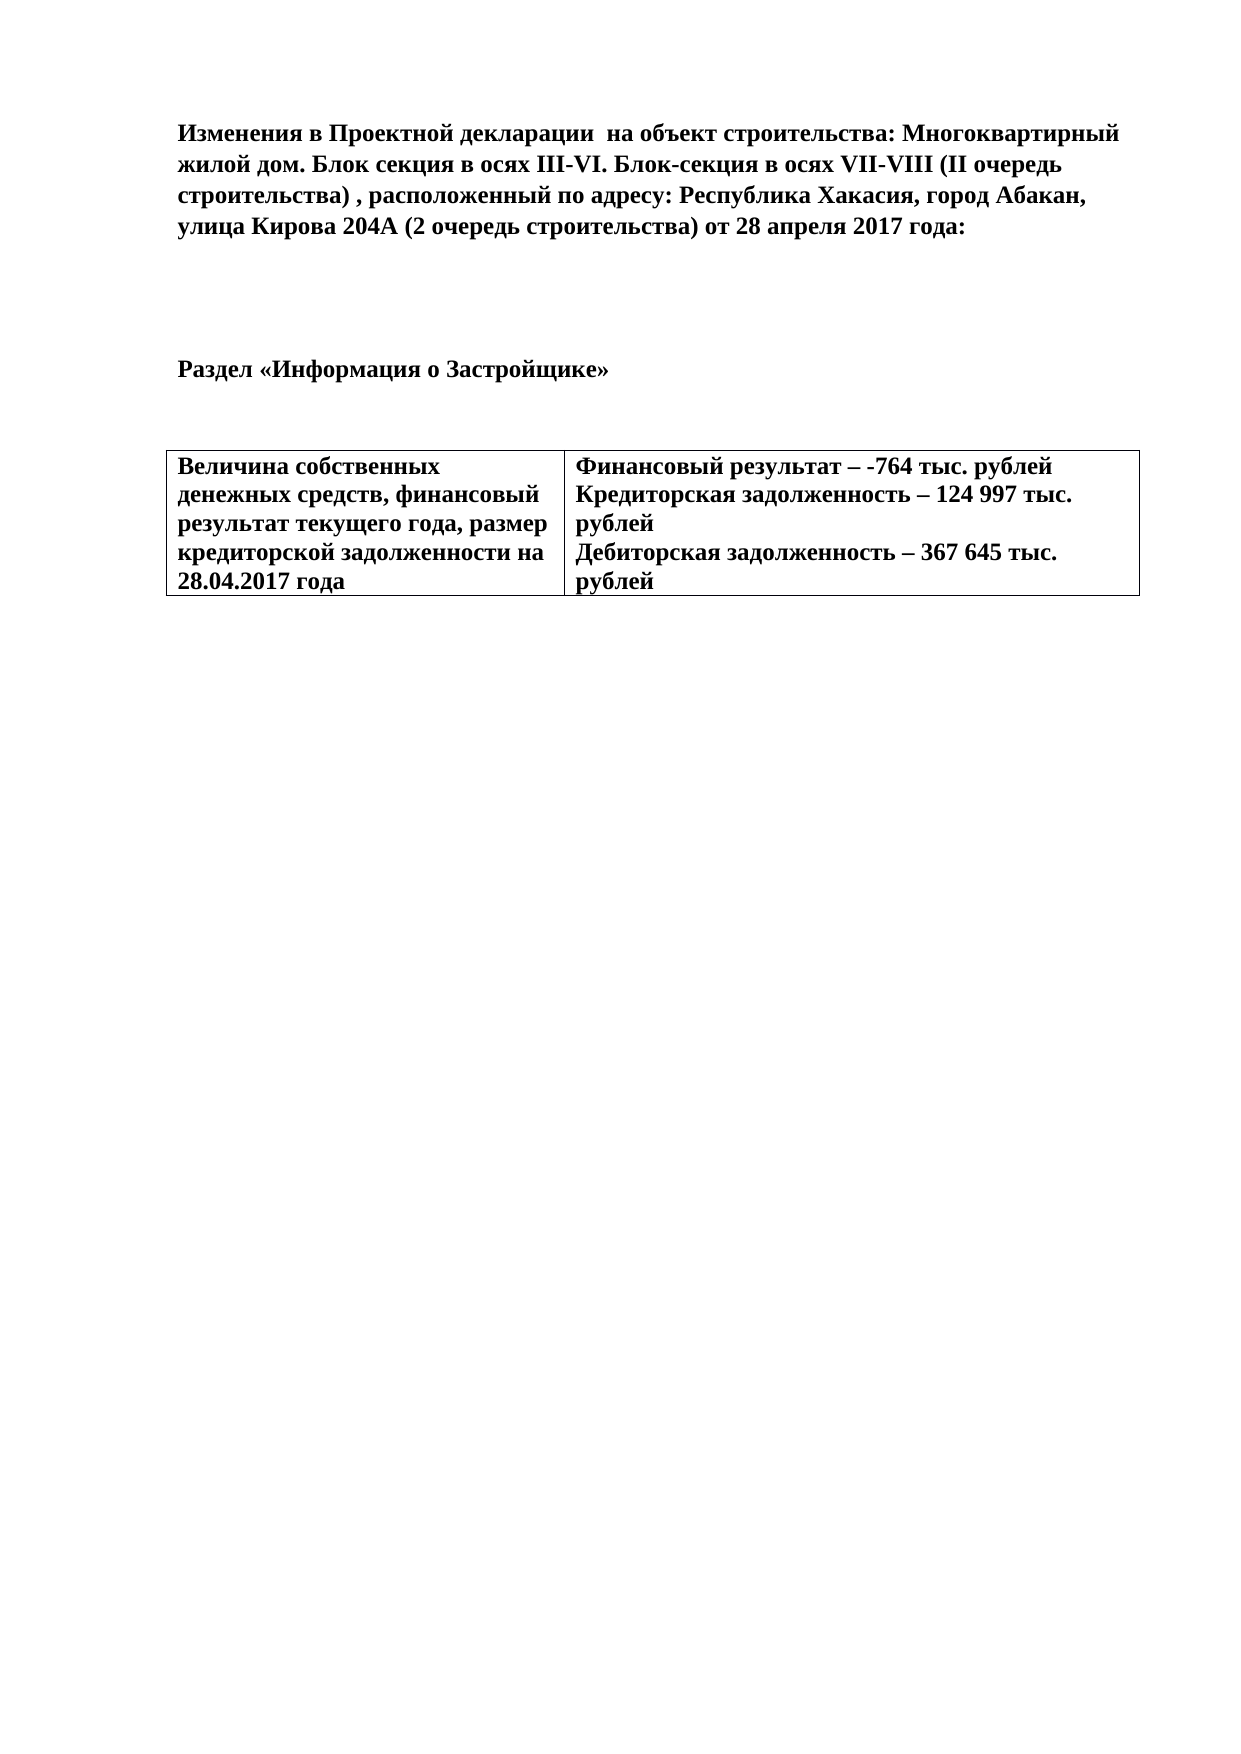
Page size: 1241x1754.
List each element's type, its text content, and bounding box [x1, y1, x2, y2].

table_header Величина собственных денежных средств, финансовый результат текущего года, размер кредиторской задолженности на 28.04.2017 года [167, 451, 564, 594]
table_header Финансовый результат – -764 тыс. рублей Кредиторская задолженность – 124 997 тыс. рублей Дебиторская задолженность – 367 645 тыс. рублей [565, 451, 1139, 594]
text Изменения в Проектной декларации на объект строительства: Многоквартирный жилой дом. Блок секция в осях III-VI. Блок-секция в осях VII-VIII (II очередь строительства) , расположенный по адресу: Республика Хакасия, город Абакан, улица Кирова 204А (2 очередь строительства) от 28 апреля 2017 года: [177, 118, 1152, 240]
text Раздел «Информация о Застройщике» [177, 354, 1152, 383]
